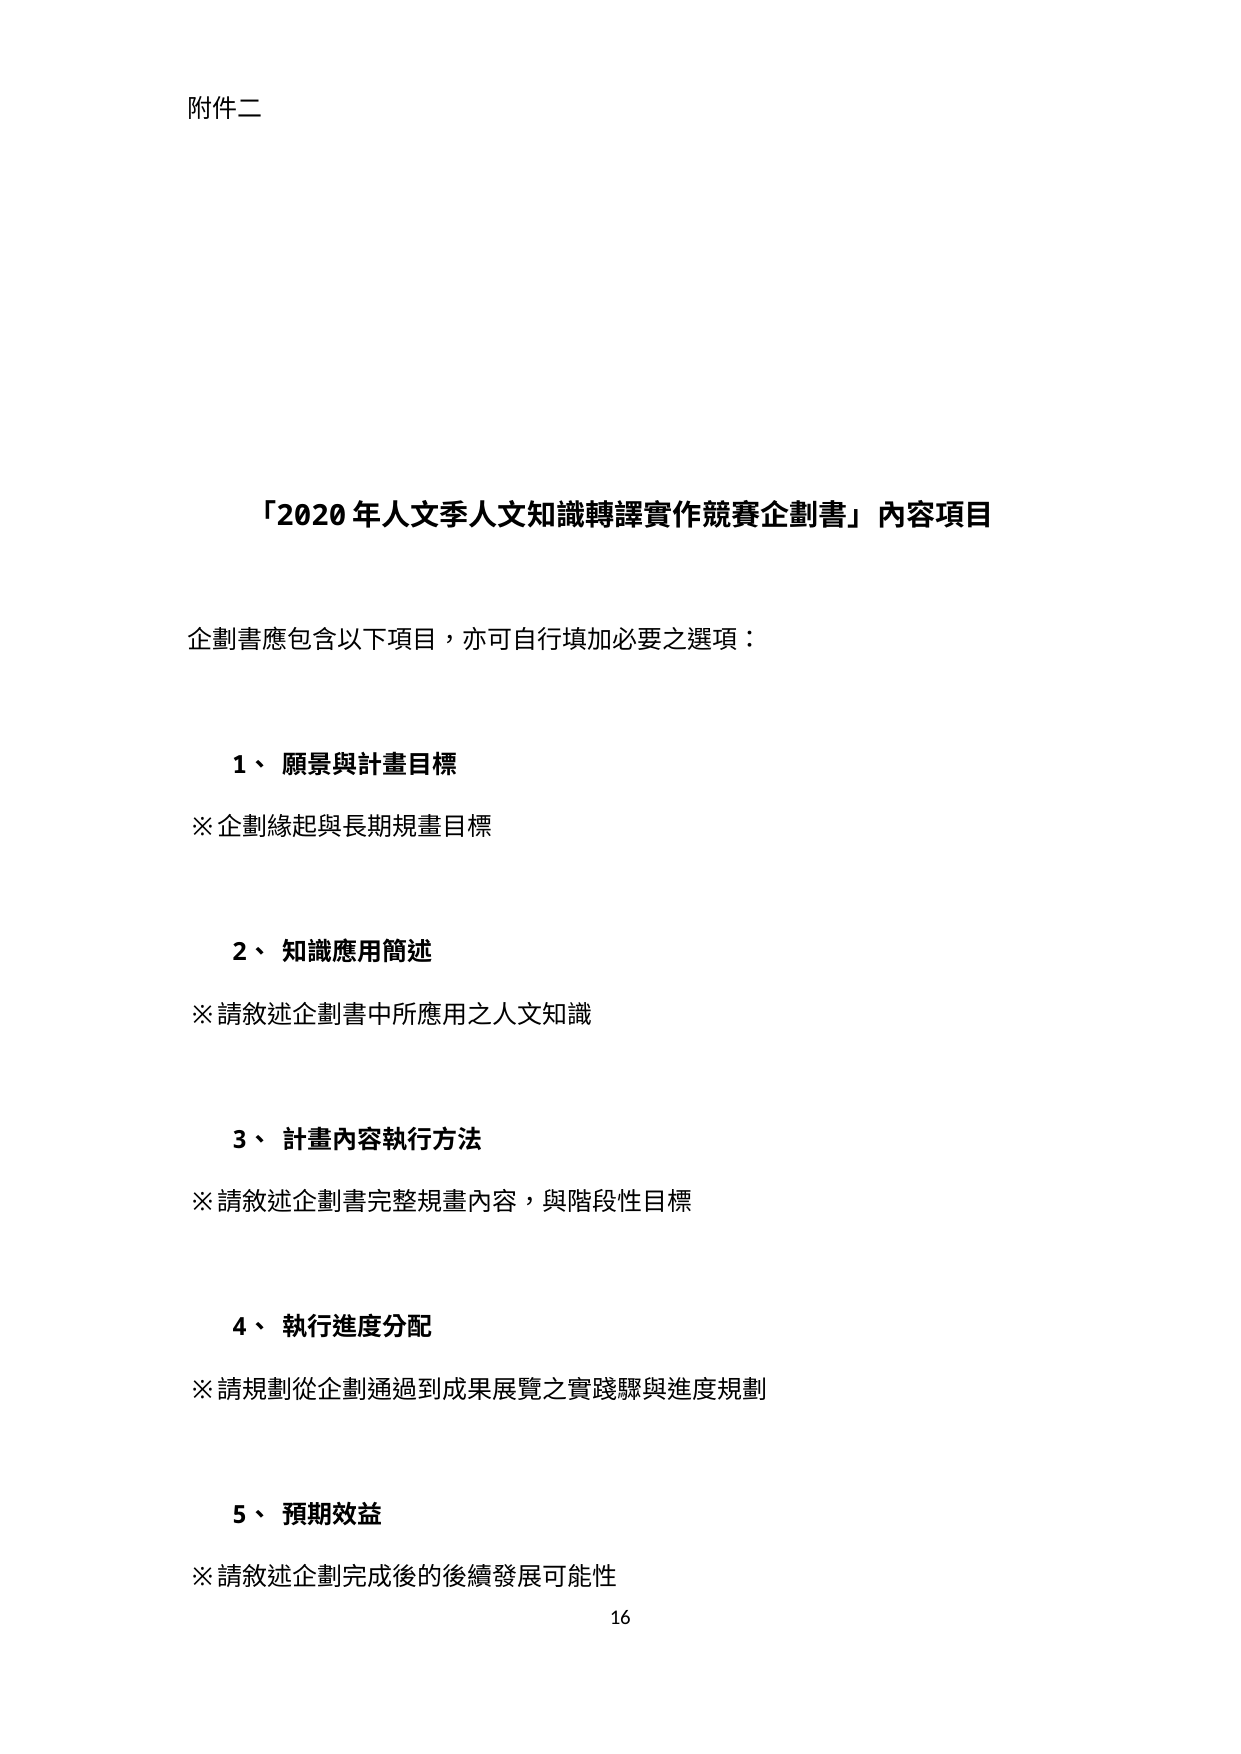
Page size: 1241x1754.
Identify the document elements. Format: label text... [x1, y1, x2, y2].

list 知識應用簡述 [232, 908, 1053, 971]
text ※請敘述企劃書完整規畫內容，與階段性目標 [187, 1158, 1053, 1221]
text 企劃書應包含以下項目，亦可自行填加必要之選項： [187, 596, 1053, 658]
list 執行進度分配 [232, 1283, 1053, 1346]
text 「2020年人文季人文知識轉譯實作競賽企劃書」內容項目 [187, 471, 1053, 533]
text ※請規劃從企劃通過到成果展覽之實踐驟與進度規劃 [187, 1346, 1053, 1408]
text ※企劃緣起與長期規畫目標 [187, 783, 1053, 846]
list 計畫內容執行方法 [232, 1096, 1053, 1158]
text ※請敘述企劃完成後的後續發展可能性 [187, 1533, 1053, 1596]
list 預期效益 [232, 1471, 1053, 1533]
text ※請敘述企劃書中所應用之人文知識 [187, 971, 1053, 1033]
list 願景與計畫目標 [232, 721, 1053, 783]
